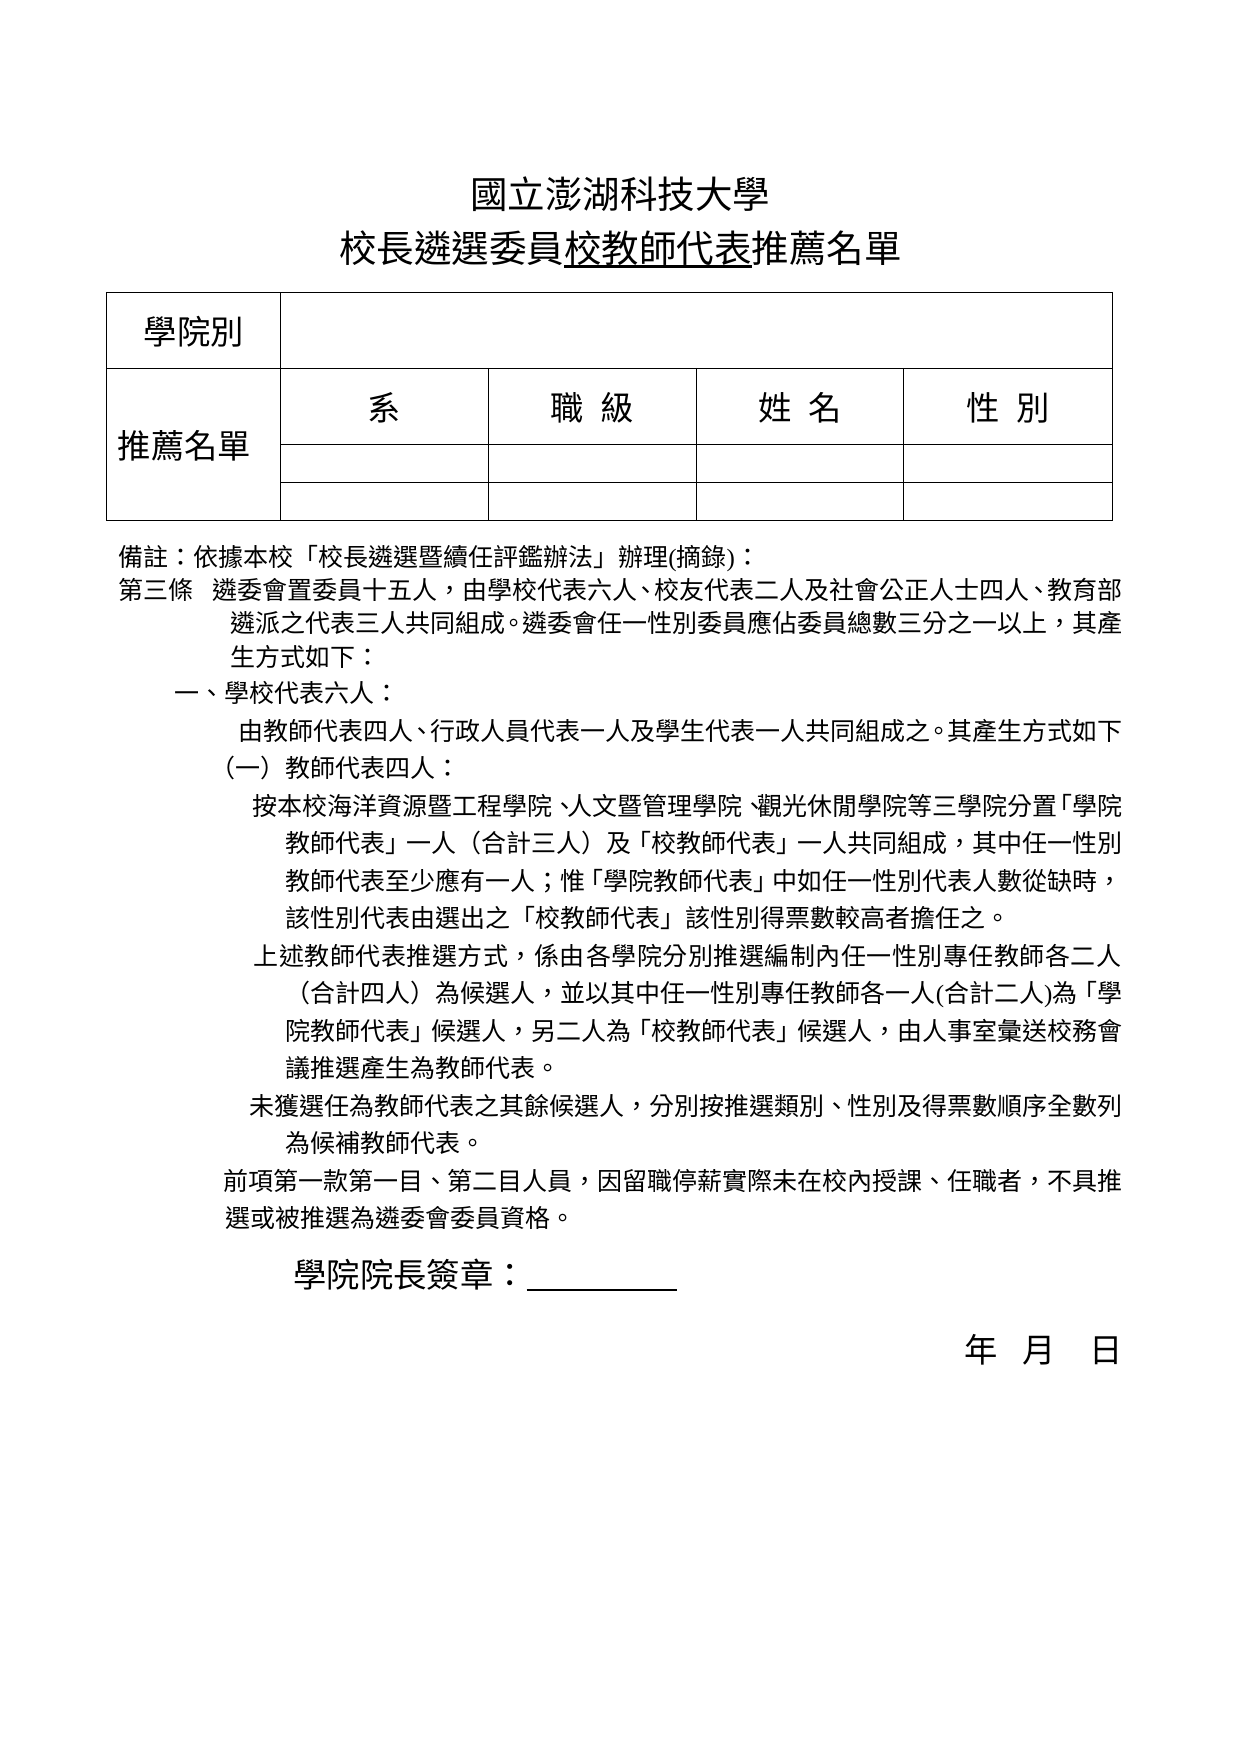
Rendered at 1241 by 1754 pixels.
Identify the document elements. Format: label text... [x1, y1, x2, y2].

text 按本校海洋資源暨工程學院、人文暨管理學院、觀光休閒學院等三學院分置「學院教師代表」一人（合計三人）及「校教師代表」一人共同組成，其中任一性別教師代表至少應有一人；惟「學院教師代表」中如任一性別代表人數從缺時，該性別代表由選出之「校教師代表」該性別得票數較高者擔任之。 [221, 785, 1122, 935]
text 未獲選任為教師代表之其餘候選人，分別按推選類別、性別及得票數順序全數列為候補教師代表。 [211, 1085, 1122, 1160]
table_cell [904, 483, 1112, 520]
text 前項第一款第一目、第二目人員，因留職停薪實際未在校內授課、任職者，不具推選或被推選為遴委會委員資格。 [223, 1160, 1122, 1235]
text 年 月 日 [118, 1310, 1122, 1385]
table_header [281, 293, 1112, 368]
table_cell 職 級 [489, 369, 696, 444]
table_cell [489, 445, 696, 482]
table_cell 姓 名 [697, 369, 903, 444]
text 校長遴選委員校教師代表推薦名單 [118, 219, 1122, 273]
table_cell [697, 483, 903, 520]
table_cell 系 [281, 369, 488, 444]
table_cell [697, 445, 903, 482]
text 一、學校代表六人： [118, 673, 1122, 710]
table_header 學院別 [107, 293, 280, 368]
text 由教師代表四人、行政人員代表一人及學生代表一人共同組成之。其產生方式如下： [219, 710, 1122, 748]
text 國立澎湖科技大學 [118, 164, 1122, 219]
table_cell 性 別 [904, 369, 1112, 444]
text 上述教師代表推選方式，係由各學院分別推選編制內任一性別專任教師各二人（合計四人）為候選人，並以其中任一性別專任教師各一人(合計二人)為「學院教師代表」候選人，另二人為「校教師代表」候選人，由人事室彙送校務會議推選產生為教師代表。 [211, 935, 1122, 1085]
text 學院院長簽章： [118, 1235, 1122, 1310]
table_cell [281, 483, 488, 520]
table_cell 推薦名單 [107, 369, 280, 520]
text 備註：依據本校「校長遴選暨續任評鑑辦法」辦理(摘錄)： [118, 539, 1122, 573]
table_cell [281, 445, 488, 482]
table_cell [904, 445, 1112, 482]
text 第三條 遴委會置委員十五人，由學校代表六人、校友代表二人及社會公正人士四人、教育部遴派之代表三人共同組成。遴委會任一性別委員應佔委員總數三分之一以上，其產生方式如下： [118, 573, 1122, 673]
text （一）教師代表四人： [211, 748, 1122, 785]
table_cell [489, 483, 696, 520]
